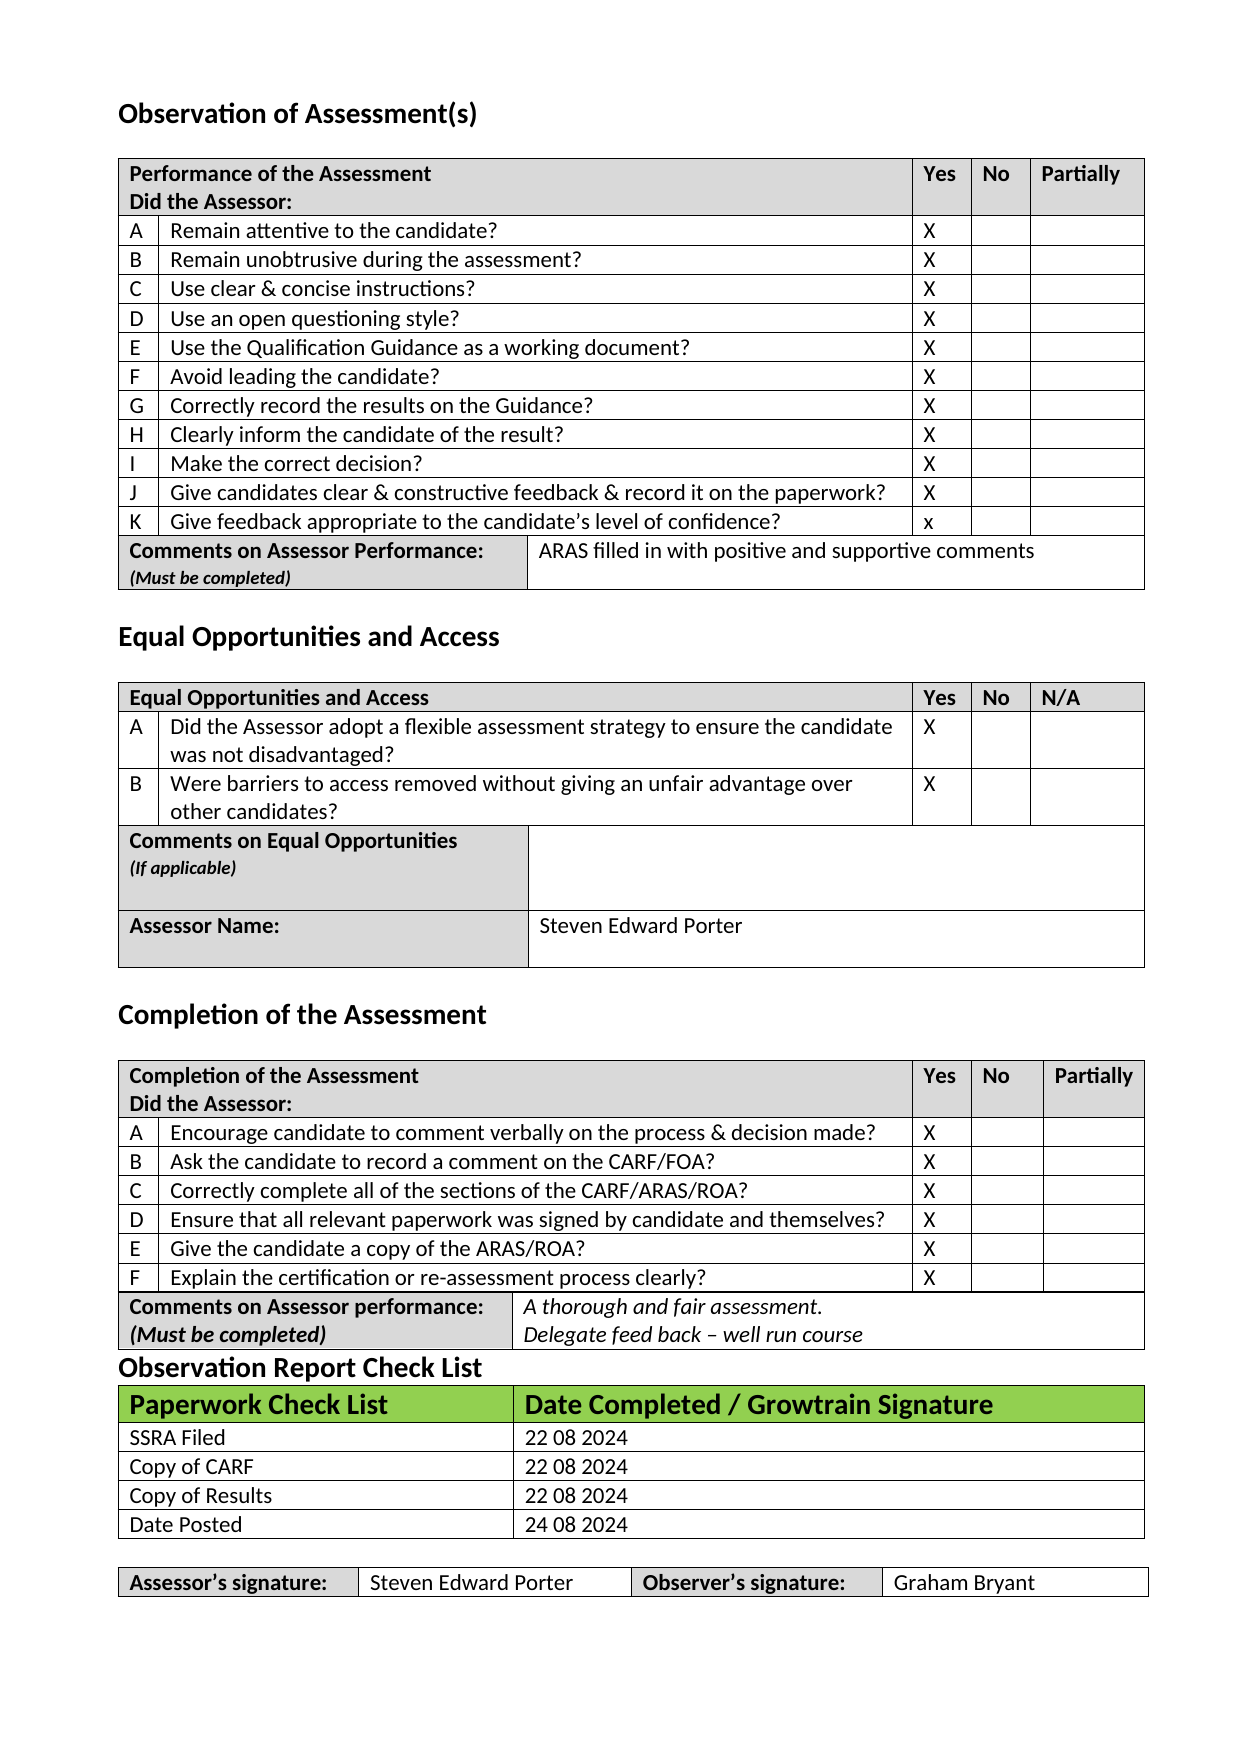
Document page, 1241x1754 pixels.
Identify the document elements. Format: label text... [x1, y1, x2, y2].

table_cell X [913, 420, 971, 448]
table_cell [1031, 712, 1144, 768]
table_cell H [119, 420, 158, 448]
table_cell Use clear & concise instructions? [159, 275, 912, 303]
table_cell A [119, 1118, 158, 1146]
table_header Performance of the Assessment Did the Assessor: [119, 159, 912, 215]
table_cell X [913, 362, 971, 390]
table_cell [1044, 1118, 1144, 1146]
table_cell Did the Assessor adopt a flexible assessment strategy to ensure the candidate was not disadvantaged? [159, 712, 912, 768]
text Completion of the Assessment [118, 996, 1122, 1032]
table_cell [1031, 333, 1144, 361]
table_cell Give the candidate a copy of the ARAS/ROA? [159, 1234, 912, 1262]
table_cell Correctly record the results on the Guidance? [159, 391, 912, 419]
table_cell [972, 712, 1030, 768]
table_cell [972, 362, 1030, 390]
table_cell Give feedback appropriate to the candidate’s level of confidence? [159, 507, 912, 535]
table_header Observer’s signature: [632, 1568, 882, 1596]
table_cell [1044, 1264, 1144, 1291]
table_cell D [119, 304, 158, 332]
table_cell D [119, 1205, 158, 1233]
table_cell X [913, 478, 971, 506]
table_header Partially [1031, 159, 1144, 215]
table_cell Assessor Name: [119, 911, 528, 967]
table_cell [972, 1205, 1043, 1233]
table_cell Use the Qualification Guidance as a working document? [159, 333, 912, 361]
table_cell B [119, 246, 158, 273]
table_cell 24 08 2024 [514, 1510, 1144, 1538]
table_cell C [119, 275, 158, 303]
table_cell Ask the candidate to record a comment on the CARF/FOA? [159, 1147, 912, 1175]
table_cell A thorough and fair assessment. Delegate feed back – well run course [513, 1293, 1144, 1348]
table_cell [972, 216, 1030, 244]
table_header Yes [913, 159, 971, 215]
table_cell ARAS filled in with positive and supportive comments [528, 536, 1144, 589]
table_cell Encourage candidate to comment verbally on the process & decision made? [159, 1118, 912, 1146]
table_cell F [119, 362, 158, 390]
table_cell [1031, 420, 1144, 448]
table_cell X [913, 1176, 971, 1204]
table_cell Clearly inform the candidate of the result? [159, 420, 912, 448]
table_header Steven Edward Porter [359, 1568, 631, 1596]
table_cell 22 08 2024 [514, 1452, 1144, 1480]
table_header Equal Opportunities and Access [119, 683, 912, 711]
table_cell [972, 1118, 1043, 1146]
table_cell [1031, 769, 1144, 825]
table_cell A [119, 712, 158, 768]
table_cell 22 08 2024 [514, 1423, 1144, 1451]
table_cell X [913, 304, 971, 332]
table_cell x [913, 507, 971, 535]
table_cell SSRA Filed [119, 1423, 513, 1451]
table_cell E [119, 333, 158, 361]
table_header Yes [913, 1061, 971, 1117]
table_cell Avoid leading the candidate? [159, 362, 912, 390]
table_cell Remain unobtrusive during the assessment? [159, 246, 912, 273]
table_cell [529, 826, 1144, 910]
text Equal Opportunities and Access [118, 618, 1122, 654]
table_cell G [119, 391, 158, 419]
table_cell Were barriers to access removed without giving an unfair advantage over other candidates? [159, 769, 912, 825]
table_cell X [913, 1234, 971, 1262]
table_cell X [913, 449, 971, 477]
table_cell [1044, 1234, 1144, 1262]
table_cell [1031, 478, 1144, 506]
table_cell X [913, 1118, 971, 1146]
table_cell E [119, 1234, 158, 1262]
table_cell Remain attentive to the candidate? [159, 216, 912, 244]
table_cell Make the correct decision? [159, 449, 912, 477]
table_cell C [119, 1176, 158, 1204]
table_cell [972, 1147, 1043, 1175]
table_cell 22 08 2024 [514, 1481, 1144, 1509]
table_cell [1031, 304, 1144, 332]
table_cell [1044, 1176, 1144, 1204]
table_cell [972, 507, 1030, 535]
table_cell X [913, 1205, 971, 1233]
table_header Assessor’s signature: [119, 1568, 358, 1596]
table_cell Explain the certification or re-assessment process clearly? [159, 1264, 912, 1291]
table_header Partially [1044, 1061, 1144, 1117]
table_cell Correctly complete all of the sections of the CARF/ARAS/ROA? [159, 1176, 912, 1204]
table_header Yes [913, 683, 971, 711]
table_cell [972, 275, 1030, 303]
table_cell [1044, 1147, 1144, 1175]
table_header Graham Bryant [883, 1568, 1148, 1596]
table_cell X [913, 391, 971, 419]
table_cell X [913, 712, 971, 768]
table_cell [972, 420, 1030, 448]
table_header N/A [1031, 683, 1144, 711]
table_cell X [913, 1264, 971, 1291]
table_cell Ensure that all relevant paperwork was signed by candidate and themselves? [159, 1205, 912, 1233]
table_cell [972, 304, 1030, 332]
table_cell B [119, 1147, 158, 1175]
table_cell X [913, 275, 971, 303]
table_cell Comments on Equal Opportunities (If applicable) [119, 826, 528, 910]
table_cell [972, 449, 1030, 477]
table_cell Copy of CARF [119, 1452, 513, 1480]
table_cell X [913, 1147, 971, 1175]
table_cell [972, 246, 1030, 273]
table_header Completion of the Assessment Did the Assessor: [119, 1061, 912, 1117]
table_cell X [913, 769, 971, 825]
table_cell [1031, 362, 1144, 390]
table_cell [972, 1176, 1043, 1204]
text Observation Report Check List [118, 1350, 1122, 1385]
table_cell Use an open questioning style? [159, 304, 912, 332]
table_header No [972, 159, 1030, 215]
table_cell Comments on Assessor performance: (Must be completed) [119, 1293, 512, 1348]
table_cell Date Posted [119, 1510, 513, 1538]
table_cell [1031, 391, 1144, 419]
table_header No [972, 1061, 1043, 1117]
table_cell [1031, 275, 1144, 303]
table_header Date Completed / Growtrain Signature [514, 1386, 1144, 1422]
table_cell [1031, 216, 1144, 244]
table_cell Comments on Assessor Performance: (Must be completed) [119, 536, 527, 589]
table_cell Give candidates clear & constructive feedback & record it on the paperwork? [159, 478, 912, 506]
text Observation of Assessment(s) [118, 95, 1122, 130]
table_cell K [119, 507, 158, 535]
table_cell X [913, 246, 971, 273]
table_header No [972, 683, 1030, 711]
table_cell I [119, 449, 158, 477]
table_cell Copy of Results [119, 1481, 513, 1509]
table_cell [1031, 246, 1144, 273]
table_cell B [119, 769, 158, 825]
table_cell Steven Edward Porter [529, 911, 1144, 967]
table_cell [1031, 507, 1144, 535]
table_cell [1031, 449, 1144, 477]
table_cell X [913, 216, 971, 244]
table_cell F [119, 1264, 158, 1291]
table_cell [972, 333, 1030, 361]
table_cell [972, 769, 1030, 825]
table_header Paperwork Check List [119, 1386, 513, 1422]
table_cell [972, 1264, 1043, 1291]
table_cell [972, 391, 1030, 419]
table_cell A [119, 216, 158, 244]
table_cell J [119, 478, 158, 506]
table_cell [1044, 1205, 1144, 1233]
table_cell X [913, 333, 971, 361]
table_cell [972, 1234, 1043, 1262]
table_cell [972, 478, 1030, 506]
